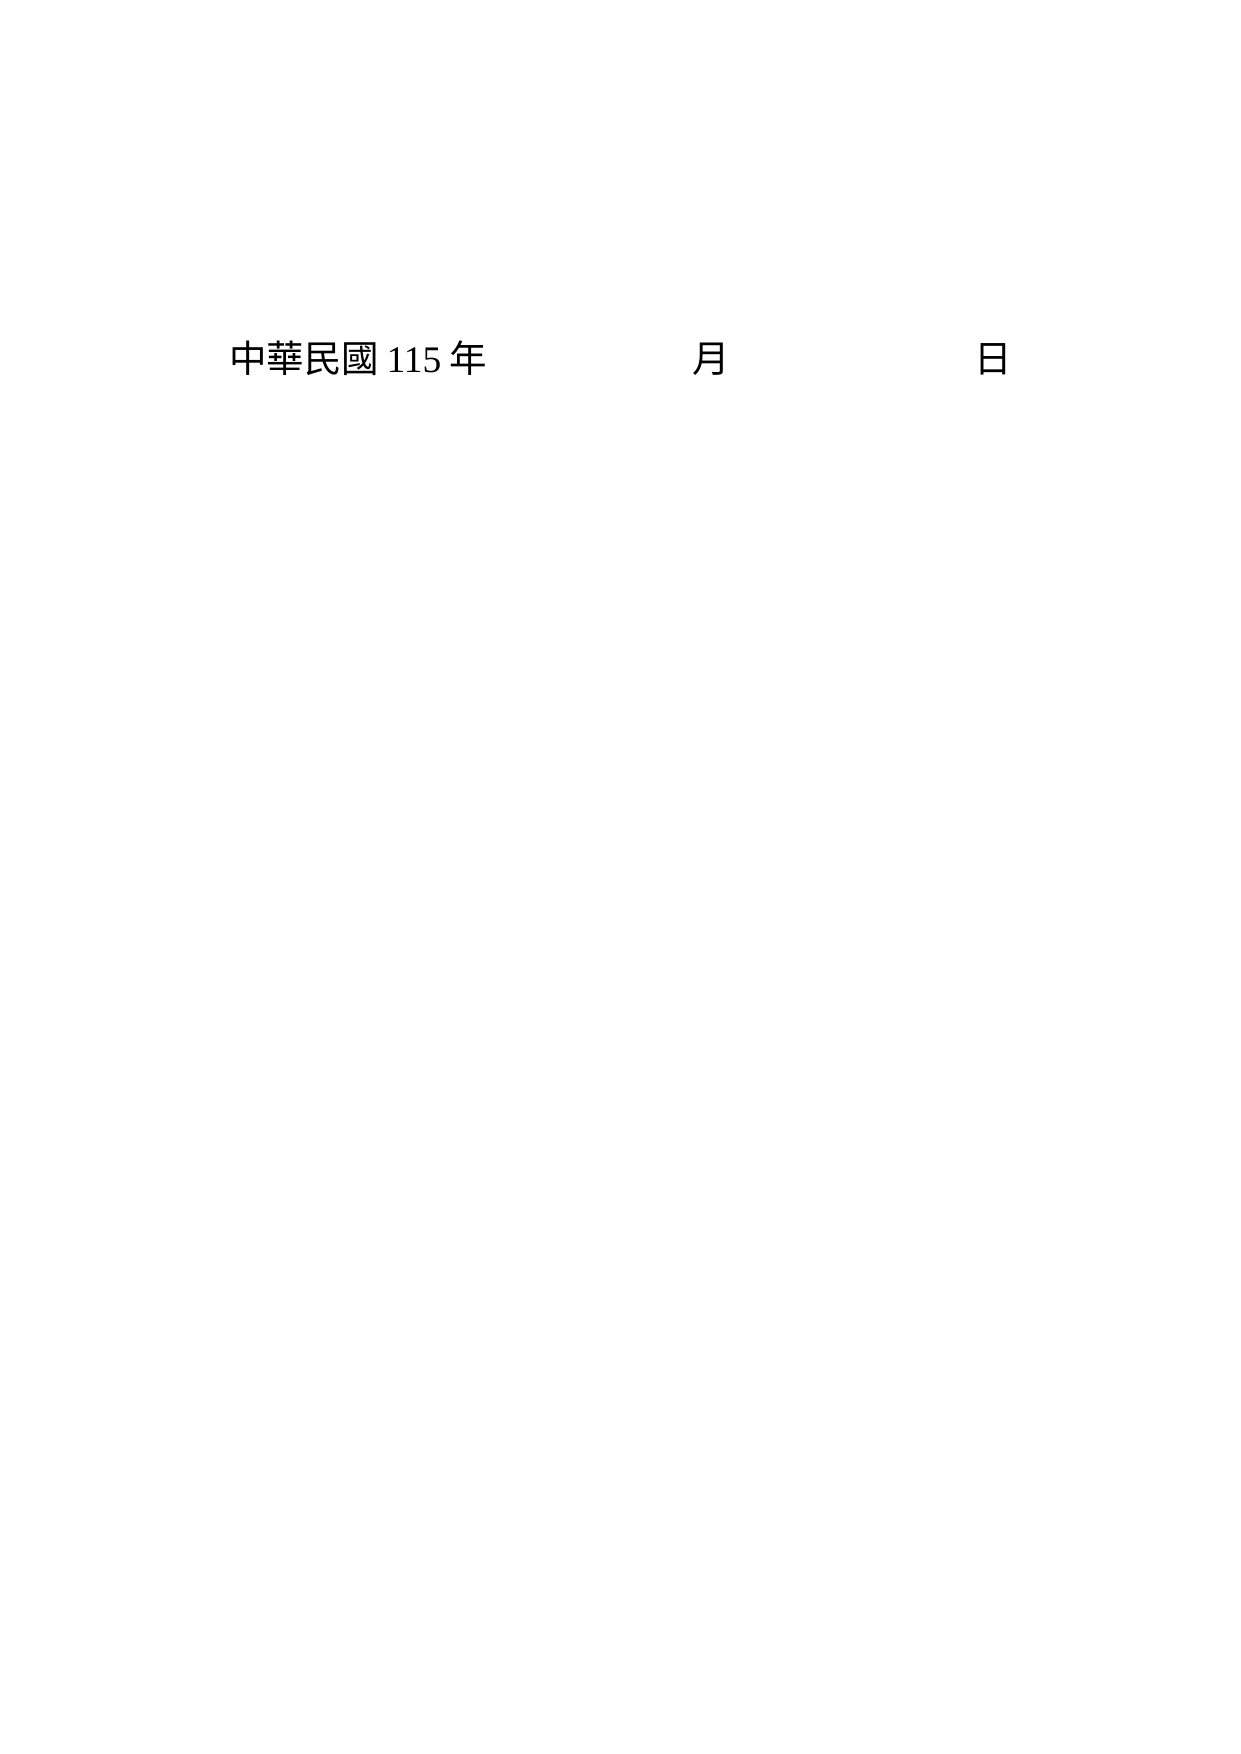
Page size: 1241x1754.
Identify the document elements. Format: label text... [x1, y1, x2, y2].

text 中華民國115年 月 日 [118, 314, 1122, 377]
